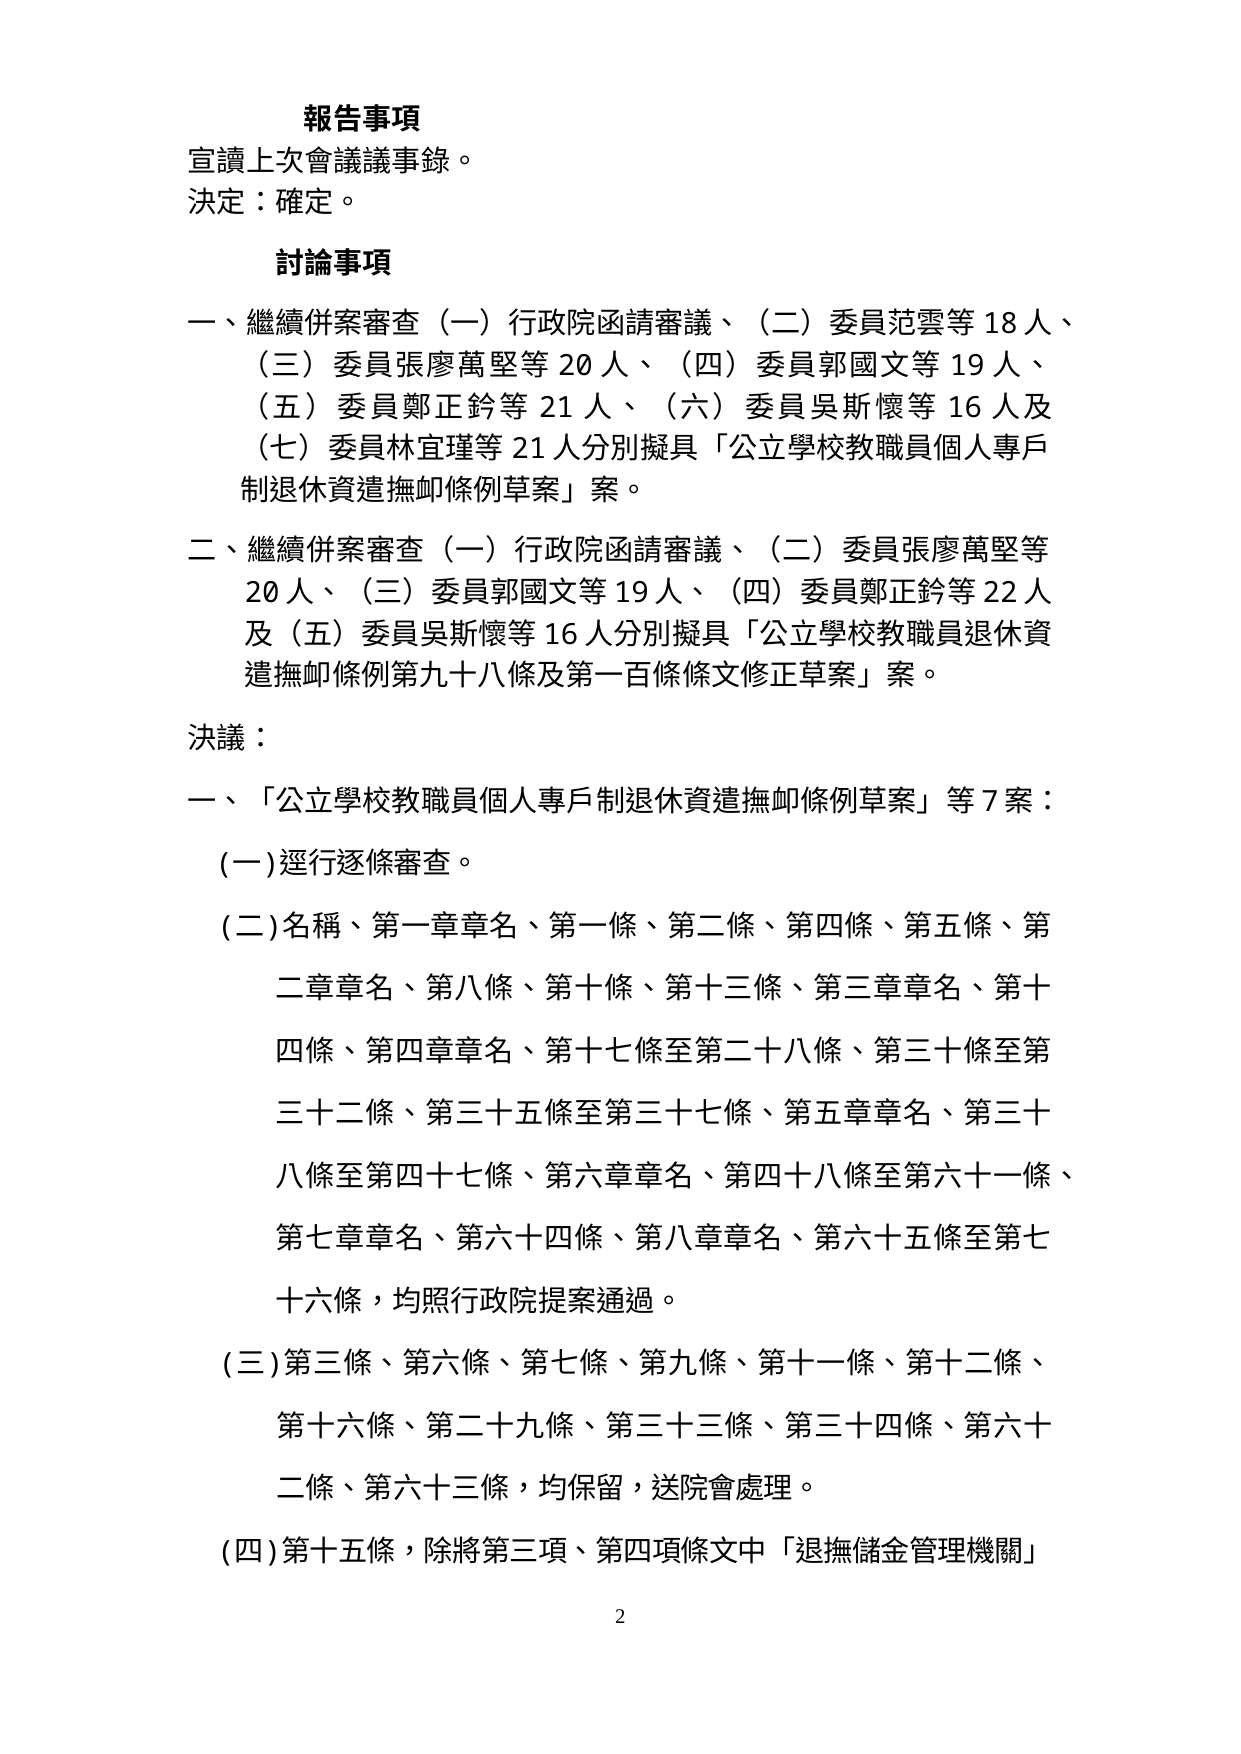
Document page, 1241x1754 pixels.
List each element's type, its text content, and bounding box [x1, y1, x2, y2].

text 宣讀上次會議議事錄。 [187, 138, 1053, 179]
text 報告事項 [187, 96, 1053, 138]
text 二、繼續併案審查（一）行政院函請審議、（二）委員張廖萬堅等20人、（三）委員郭國文等19人、（四）委員鄭正鈐等22人及（五）委員吳斯懷等16人分別擬具「公立學校教職員退休資遣撫卹條例第九十八條及第一百條條文修正草案」案。 [187, 527, 1053, 694]
text (一)逕行逐條審查。 [187, 819, 1053, 882]
text 討論事項 [187, 240, 1053, 282]
text (四)第十五條，除將第三項、第四項條文中「退撫儲金管理機關」 [217, 1507, 1053, 1569]
text (三)第三條、第六條、第七條、第九條、第十一條、第十二條、第十六條、第二十九條、第三十三條、第三十四條、第六十二條、第六十三條，均保留，送院會處理。 [218, 1319, 1053, 1507]
text (二)名稱、第一章章名、第一條、第二條、第四條、第五條、第二章章名、第八條、第十條、第十三條、第三章章名、第十四條、第四章章名、第十七條至第二十八條、第三十條至第三十二條、第三十五條至第三十七條、第五章章名、第三十八條至第四十七條、第六章章名、第四十八條至第六十一條、第七章章名、第六十四條、第八章章名、第六十五條至第七十六條，均照行政院提案通過。 [217, 882, 1053, 1319]
text 一、繼續併案審查（一）行政院函請審議、（二）委員范雲等18人、（三）委員張廖萬堅等20人、（四）委員郭國文等19人、（五）委員鄭正鈐等21人、（六）委員吳斯懷等16人及（七）委員林宜瑾等21人分別擬具「公立學校教職員個人專戶制退休資遣撫卹條例草案」案。 [187, 300, 1053, 509]
text 一、「公立學校教職員個人專戶制退休資遣撫卹條例草案」等7案： [187, 757, 1053, 819]
text 決議： [187, 694, 1053, 757]
text 決定：確定。 [187, 179, 1053, 221]
